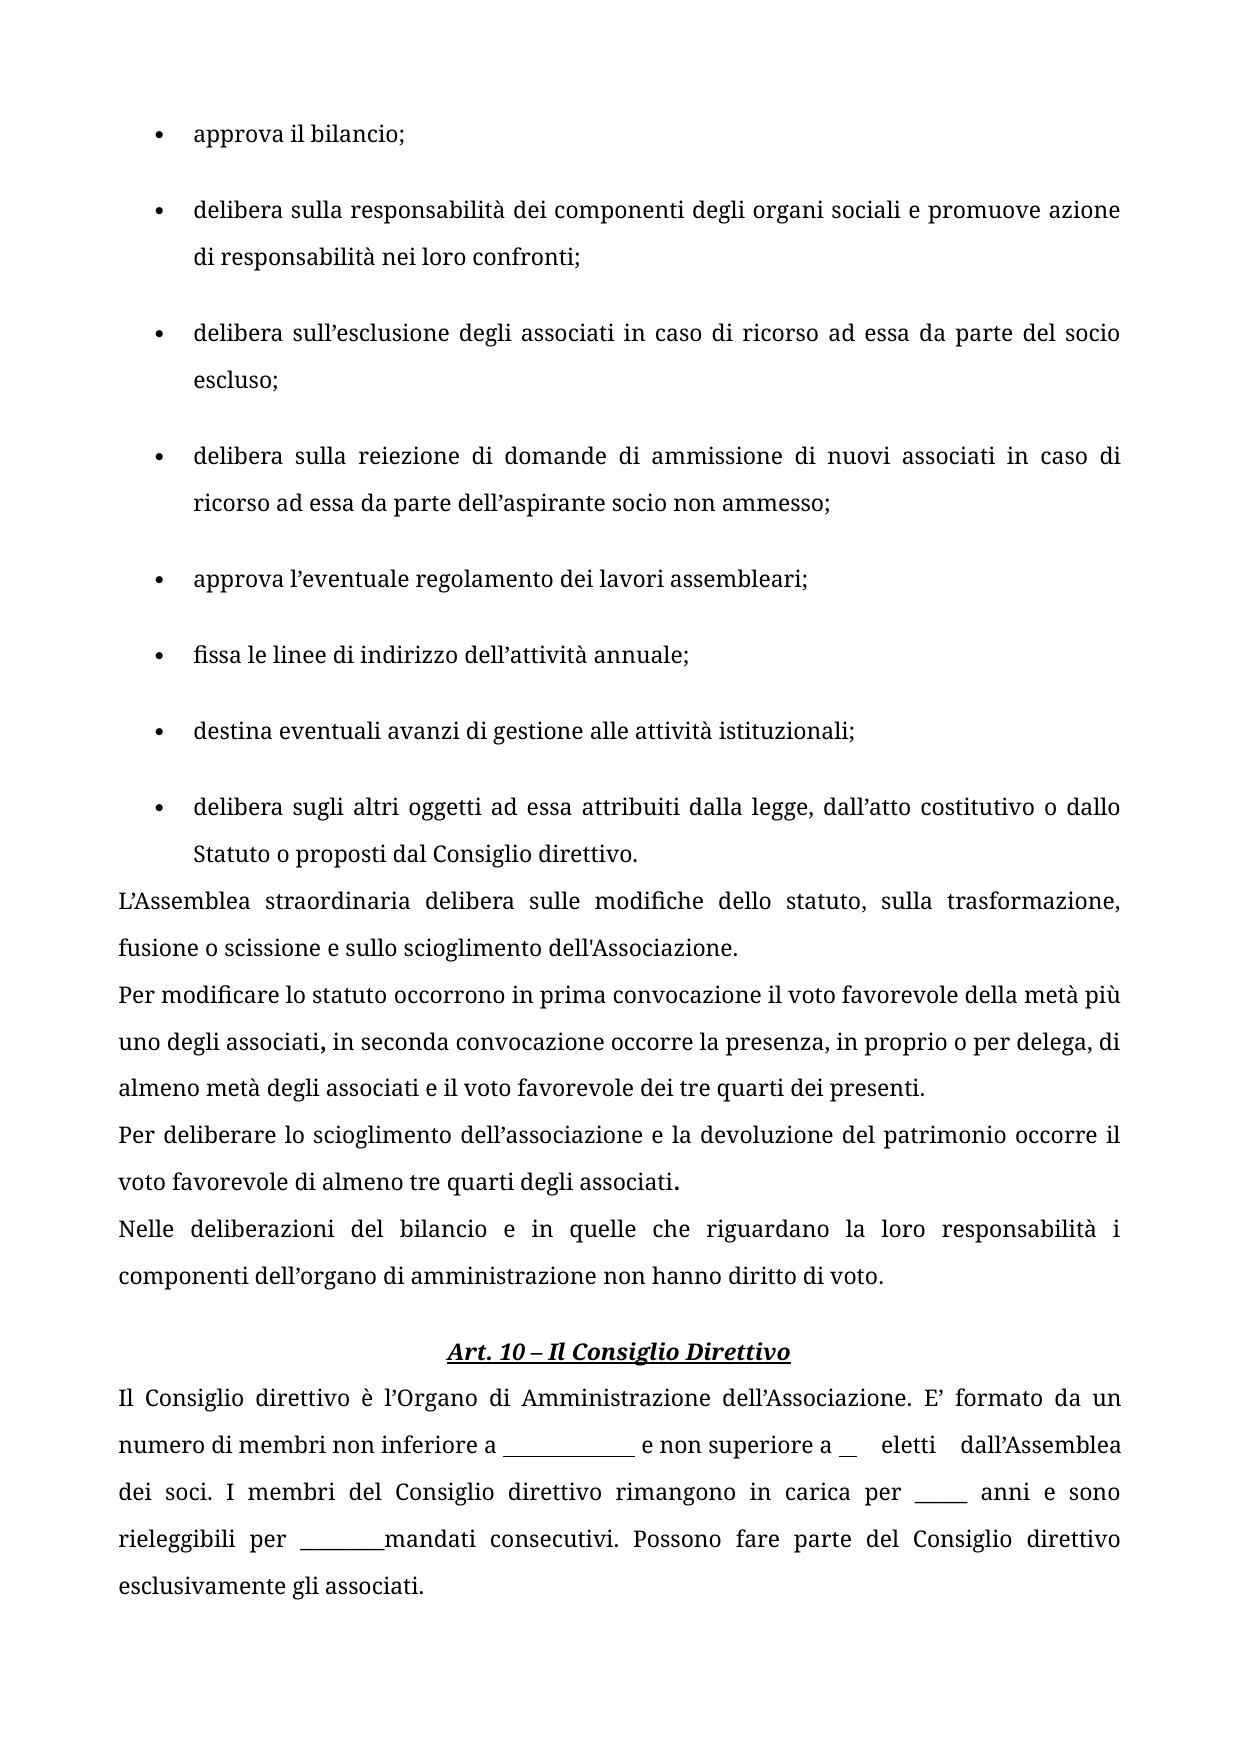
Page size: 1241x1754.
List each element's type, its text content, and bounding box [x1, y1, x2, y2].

list Art. 10 – Il Consiglio Direttivo [118, 1335, 1122, 1367]
list fissa le linee di indirizzo dell’attività annuale; [156, 639, 1122, 670]
list destina eventuali avanzi di gestione alle attività istituzionali; [156, 715, 1122, 746]
text L’Assemblea straordinaria delibera sulle modifiche dello statuto, sulla trasformazione, fusione o scissione e sullo scioglimento dell'Associazione. [118, 885, 1122, 963]
text Il Consiglio direttivo è l’Organo di Amministrazione dell’Associazione. E’ formato da un numero di membri non inferiore a e non superiore a eletti dall’Assemblea dei soci. I membri del Consiglio direttivo rimangono in carica per _____ anni e sono rieleggibili per ________mandati consecutivi. Possono fare parte del Consiglio direttivo esclusivamente gli associati. [118, 1382, 1122, 1601]
text Per modificare lo statuto occorrono in prima convocazione il voto favorevole della metà più uno degli associati, in seconda convocazione occorre la presenza, in proprio o per delega, di almeno metà degli associati e il voto favorevole dei tre quarti dei presenti. [118, 978, 1122, 1103]
list delibera sulla reiezione di domande di ammissione di nuovi associati in caso di ricorso ad essa da parte dell’aspirante socio non ammesso; [156, 440, 1122, 518]
list approva il bilancio; [156, 118, 1122, 149]
list approva l’eventuale regolamento dei lavori assembleari; [156, 563, 1122, 594]
list delibera sugli altri oggetti ad essa attribuiti dalla legge, dall’atto costitutivo o dallo Statuto o proposti dal Consiglio direttivo. [156, 791, 1122, 869]
text Per deliberare lo scioglimento dell’associazione e la devoluzione del patrimonio occorre il voto favorevole di almeno tre quarti degli associati. [118, 1119, 1122, 1197]
list delibera sull’esclusione degli associati in caso di ricorso ad essa da parte del socio escluso; [156, 317, 1122, 395]
list delibera sulla responsabilità dei componenti degli organi sociali e promuove azione di responsabilità nei loro confronti; [156, 194, 1122, 272]
text Nelle deliberazioni del bilancio e in quelle che riguardano la loro responsabilità i componenti dell’organo di amministrazione non hanno diritto di voto. [118, 1213, 1122, 1291]
